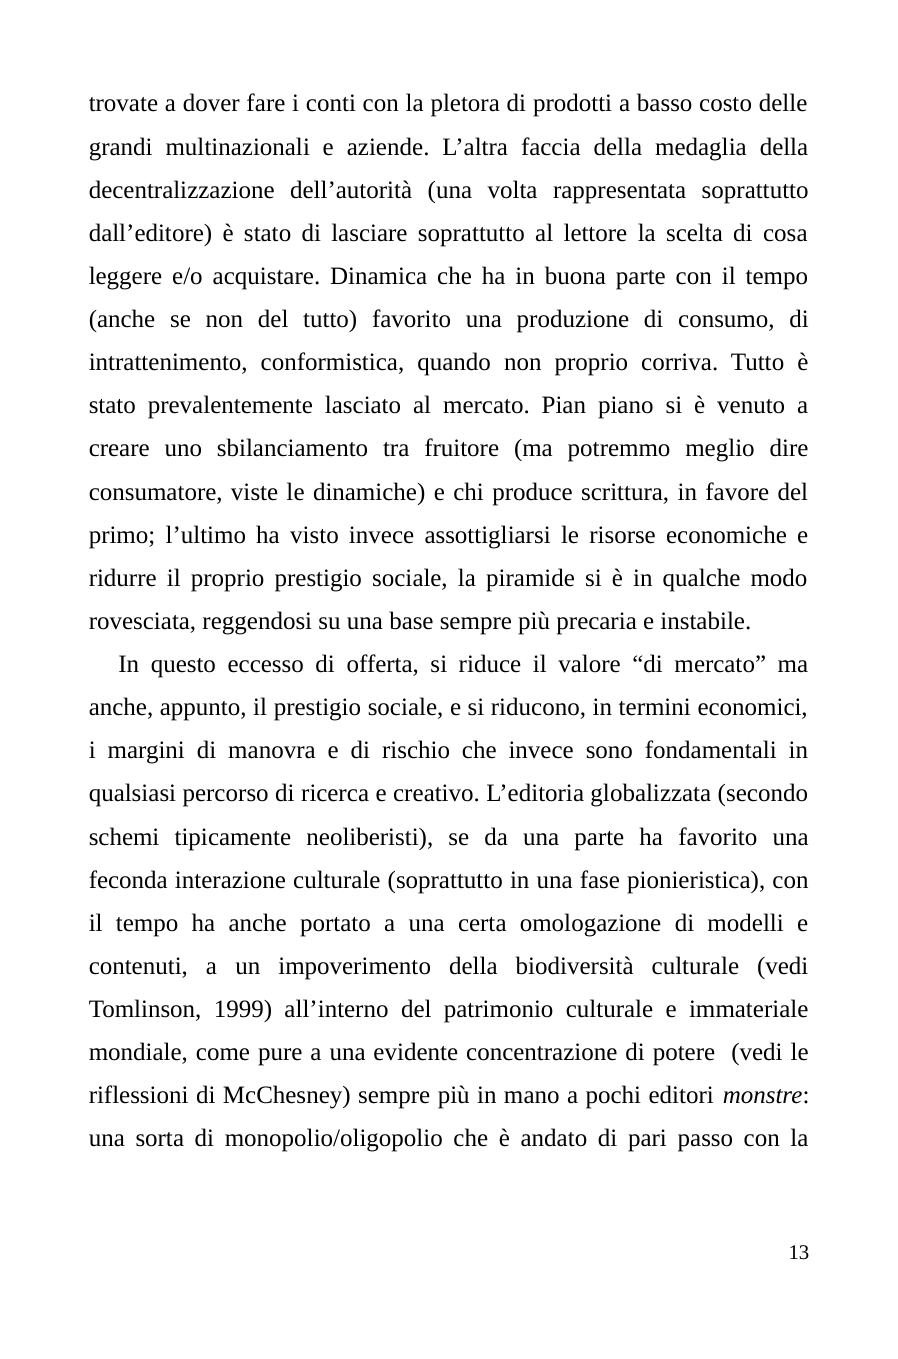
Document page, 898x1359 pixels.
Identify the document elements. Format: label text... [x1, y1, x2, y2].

text In questo eccesso di offerta, si riduce il valore “di mercato” ma anche, appunto, il prestigio sociale, e si riducono, in termini economici, i margini di manovra e di rischio che invece sono fondamentali in qualsiasi percorso di ricerca e creativo. L’editoria globalizzata (secondo schemi tipicamente neoliberisti), se da una parte ha favorito una feconda interazione culturale (soprattutto in una fase pionieristica), con il tempo ha anche portato a una certa omologazione di modelli e contenuti, a un impoverimento della biodiversità culturale (vedi Tomlinson, 1999) all’interno del patrimonio culturale e immateriale mondiale, come pure a una evidente concentrazione di potere (vedi le riflessioni di McChesney) sempre più in mano a pochi editori monstre: una sorta di monopolio/oligopolio che è andato di pari passo con la [88, 649, 809, 1152]
text trovate a dover fare i conti con la pletora di prodotti a basso costo delle grandi multinazionali e aziende. L’altra faccia della medaglia della decentralizzazione dell’autorità (una volta rappresentata soprattutto dall’editore) è stato di lasciare soprattutto al lettore la scelta di cosa leggere e/o acquistare. Dinamica che ha in buona parte con il tempo (anche se non del tutto) favorito una produzione di consumo, di intrattenimento, conformistica, quando non proprio corriva. Tutto è stato prevalentemente lasciato al mercato. Pian piano si è venuto a creare uno sbilanciamento tra fruitore (ma potremmo meglio dire consumatore, viste le dinamiche) e chi produce scrittura, in favore del primo; l’ultimo ha visto invece assottigliarsi le risorse economiche e ridurre il proprio prestigio sociale, la piramide si è in qualche modo rovesciata, reggendosi su una base sempre più precaria e instabile. [88, 88, 809, 635]
